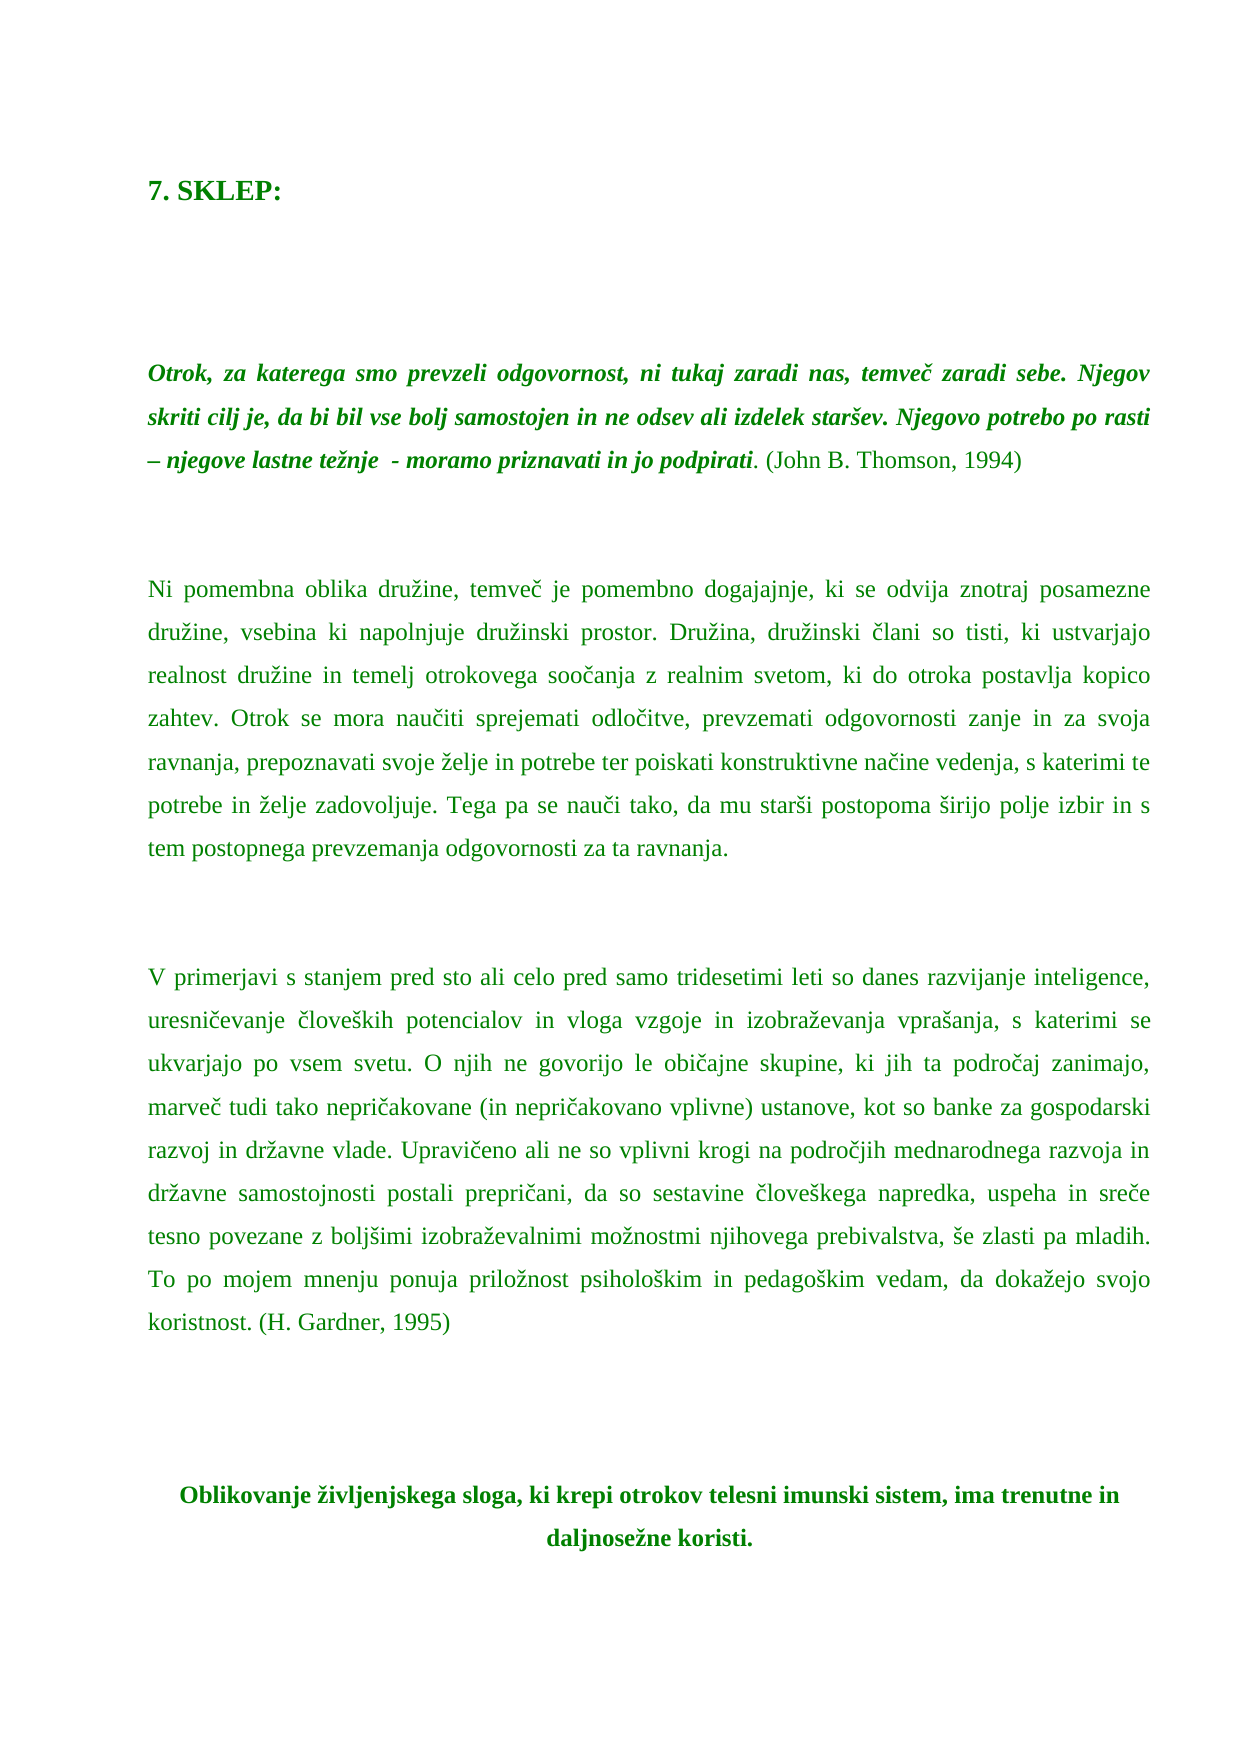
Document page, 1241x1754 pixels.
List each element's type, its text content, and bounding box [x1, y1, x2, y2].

subtitle 7. SKLEP: [148, 173, 1093, 206]
text V primerjavi s stanjem pred sto ali celo pred samo tridesetimi leti so danes razvijanje inteligence, uresničevanje človeških potencialov in vloga vzgoje in izobraževanja vprašanja, s katerimi se ukvarjajo po vsem svetu. O njih ne govorijo le običajne skupine, ki jih ta področaj zanimajo, marveč tudi tako nepričakovane (in nepričakovano vplivne) ustanove, kot so banke za gospodarski razvoj in državne vlade. Upravičeno ali ne so vplivni krogi na področjih mednarodnega razvoja in državne samostojnosti postali prepričani, da so sestavine človeškega napredka, uspeha in sreče tesno povezane z boljšimi izobraževalnimi možnostmi njihovega prebivalstva, še zlasti pa mladih. To po mojem mnenju ponuja priložnost psihološkim in pedagoškim vedam, da dokažejo svojo koristnost. (H. Gardner, 1995) [148, 962, 1152, 1336]
text Ni pomembna oblika družine, temveč je pomembno dogajajnje, ki se odvija znotraj posamezne družine, vsebina ki napolnjuje družinski prostor. Družina, družinski člani so tisti, ki ustvarjajo realnost družine in temelj otrokovega soočanja z realnim svetom, ki do otroka postavlja kopico zahtev. Otrok se mora naučiti sprejemati odločitve, prevzemati odgovornosti zanje in za svoja ravnanja, prepoznavati svoje želje in potrebe ter poiskati konstruktivne načine vedenja, s katerimi te potrebe in želje zadovoljuje. Tega pa se nauči tako, da mu starši postopoma širijo polje izbir in s tem postopnega prevzemanja odgovornosti za ta ravnanja. [148, 574, 1152, 862]
text Oblikovanje življenjskega sloga, ki krepi otrokov telesni imunski sistem, ima trenutne in daljnosežne koristi. [148, 1480, 1152, 1552]
text Otrok, za katerega smo prevzeli odgovornost, ni tukaj zaradi nas, temveč zaradi sebe. Njegov skriti cilj je, da bi bil vse bolj samostojen in ne odsev ali izdelek staršev. Njegovo potrebo po rasti – njegove lastne težnje - moramo priznavati in jo podpirati. (John B. Thomson, 1994) [148, 358, 1152, 473]
